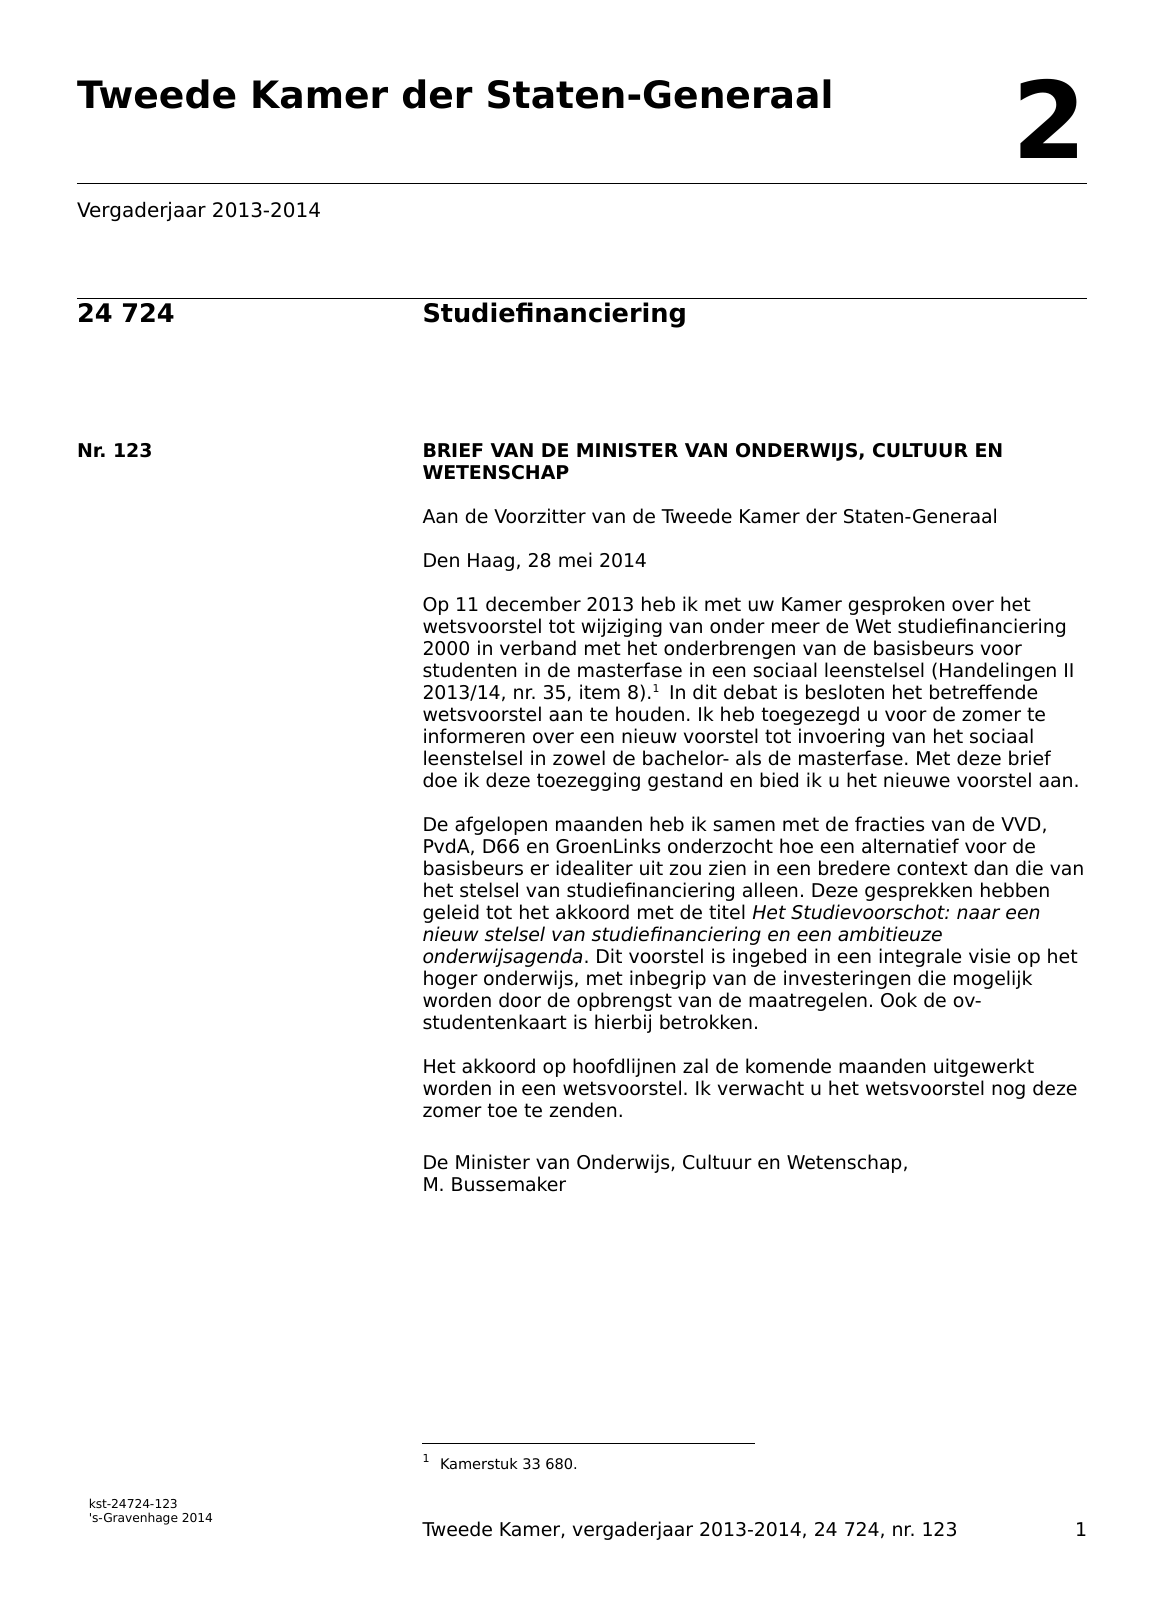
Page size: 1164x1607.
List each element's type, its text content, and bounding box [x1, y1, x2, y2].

subtitle 24 724 Studiefinanciering [77, 299, 1087, 329]
text 's-Gravenhage 2014 [88, 1511, 323, 1525]
text Den Haag, 28 mei 2014 [422, 550, 1087, 572]
table_cell Vergaderjaar 2013-2014 [77, 184, 1087, 298]
text De afgelopen maanden heb ik samen met de fracties van de VVD, PvdA, D66 en GroenLinks onderzocht hoe een alternatief voor de basisbeurs er idealiter uit zou zien in een bredere context dan die van het stelsel van studiefinanciering alleen. Deze gesprekken hebben geleid tot het akkoord met de titel Het Studievoorschot: naar een nieuw stelsel van studiefinanciering en een ambitieuze onderwijsagenda. Dit voorstel is ingebed in een integrale visie op het hoger onderwijs, met inbegrip van de investeringen die mogelijk worden door de opbrengst van de maatregelen. Ook de ov-studentenkaart is hierbij betrokken. [422, 814, 1087, 1034]
table_header 2 [886, 59, 1087, 183]
text Aan de Voorzitter van de Tweede Kamer der Staten-Generaal [422, 506, 1087, 528]
text Het akkoord op hoofdlijnen zal de komende maanden uitgewerkt worden in een wetsvoorstel. Ik verwacht u het wetsvoorstel nog deze zomer toe te zenden. [422, 1056, 1087, 1122]
text Op 11 december 2013 heb ik met uw Kamer gesproken over het wetsvoorstel tot wijziging van onder meer de Wet studiefinanciering 2000 in verband met het onderbrengen van de basisbeurs voor studenten in de masterfase in een sociaal leenstelsel (Handelingen II 2013/14, nr. 35, item 8). In dit debat is besloten het betreffende wetsvoorstel aan te houden. Ik heb toegezegd u voor de zomer te informeren over een nieuw voorstel tot invoering van het sociaal leenstelsel in zowel de bachelor- als de masterfase. Met deze brief doe ik deze toezegging gestand en bied ik u het nieuwe voorstel aan. [422, 594, 1087, 792]
text Kamerstuk 33 680. [422, 1452, 1087, 1474]
table_header Tweede Kamer der Staten-Generaal [77, 59, 886, 183]
subtitle Nr. 123 BRIEF VAN DE MINISTER VAN ONDERWIJS, CULTUUR EN WETENSCHAP [77, 440, 1087, 484]
text De Minister van Onderwijs, Cultuur en Wetenschap, M. Bussemaker [422, 1152, 1087, 1196]
text kst-24724-123 [88, 1497, 323, 1511]
